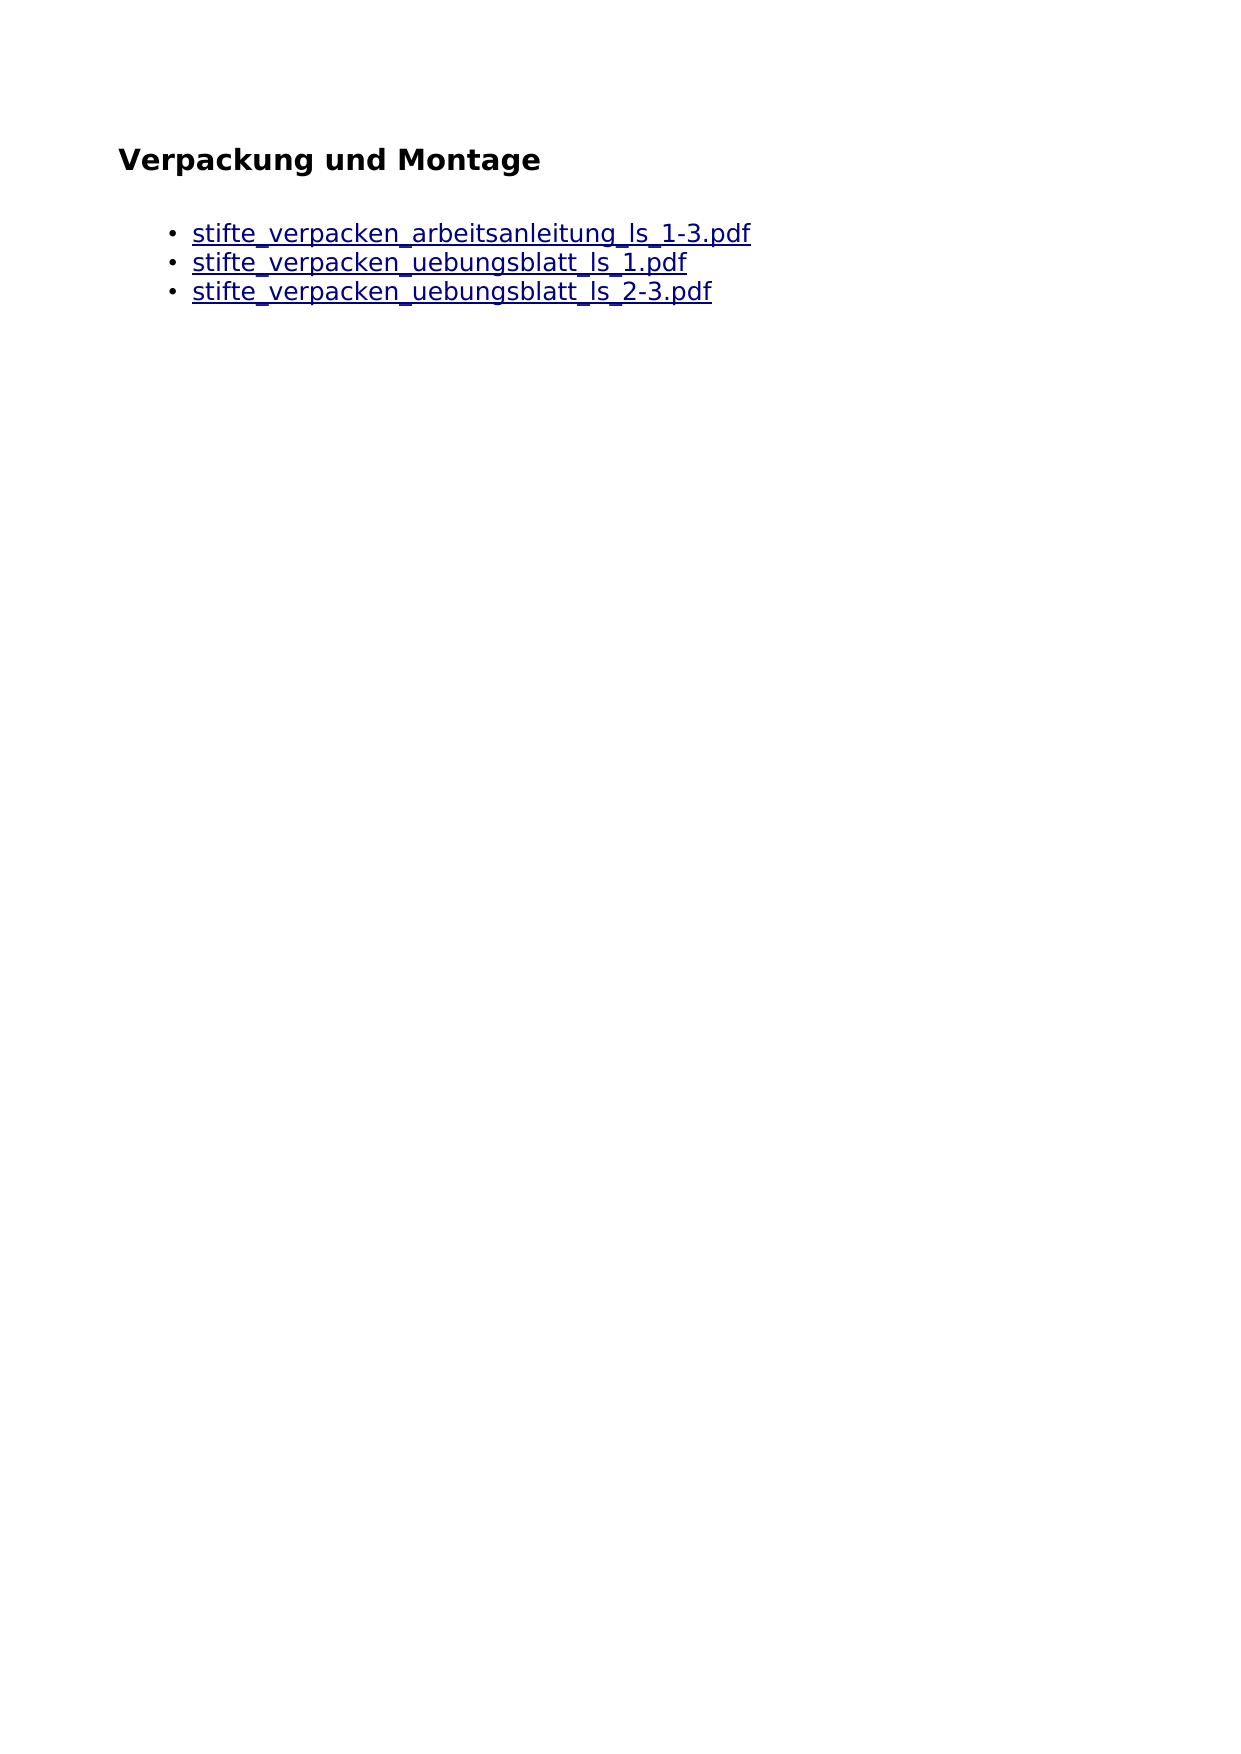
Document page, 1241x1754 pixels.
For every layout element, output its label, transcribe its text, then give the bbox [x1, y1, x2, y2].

list stifte_verpacken_uebungsblatt_ls_1.pdf [177, 248, 1122, 277]
list stifte_verpacken_uebungsblatt_ls_2-3.pdf [177, 277, 1122, 307]
subtitle Verpackung und Montage [118, 143, 1122, 177]
list stifte_verpacken_arbeitsanleitung_ls_1-3.pdf [177, 219, 1122, 248]
